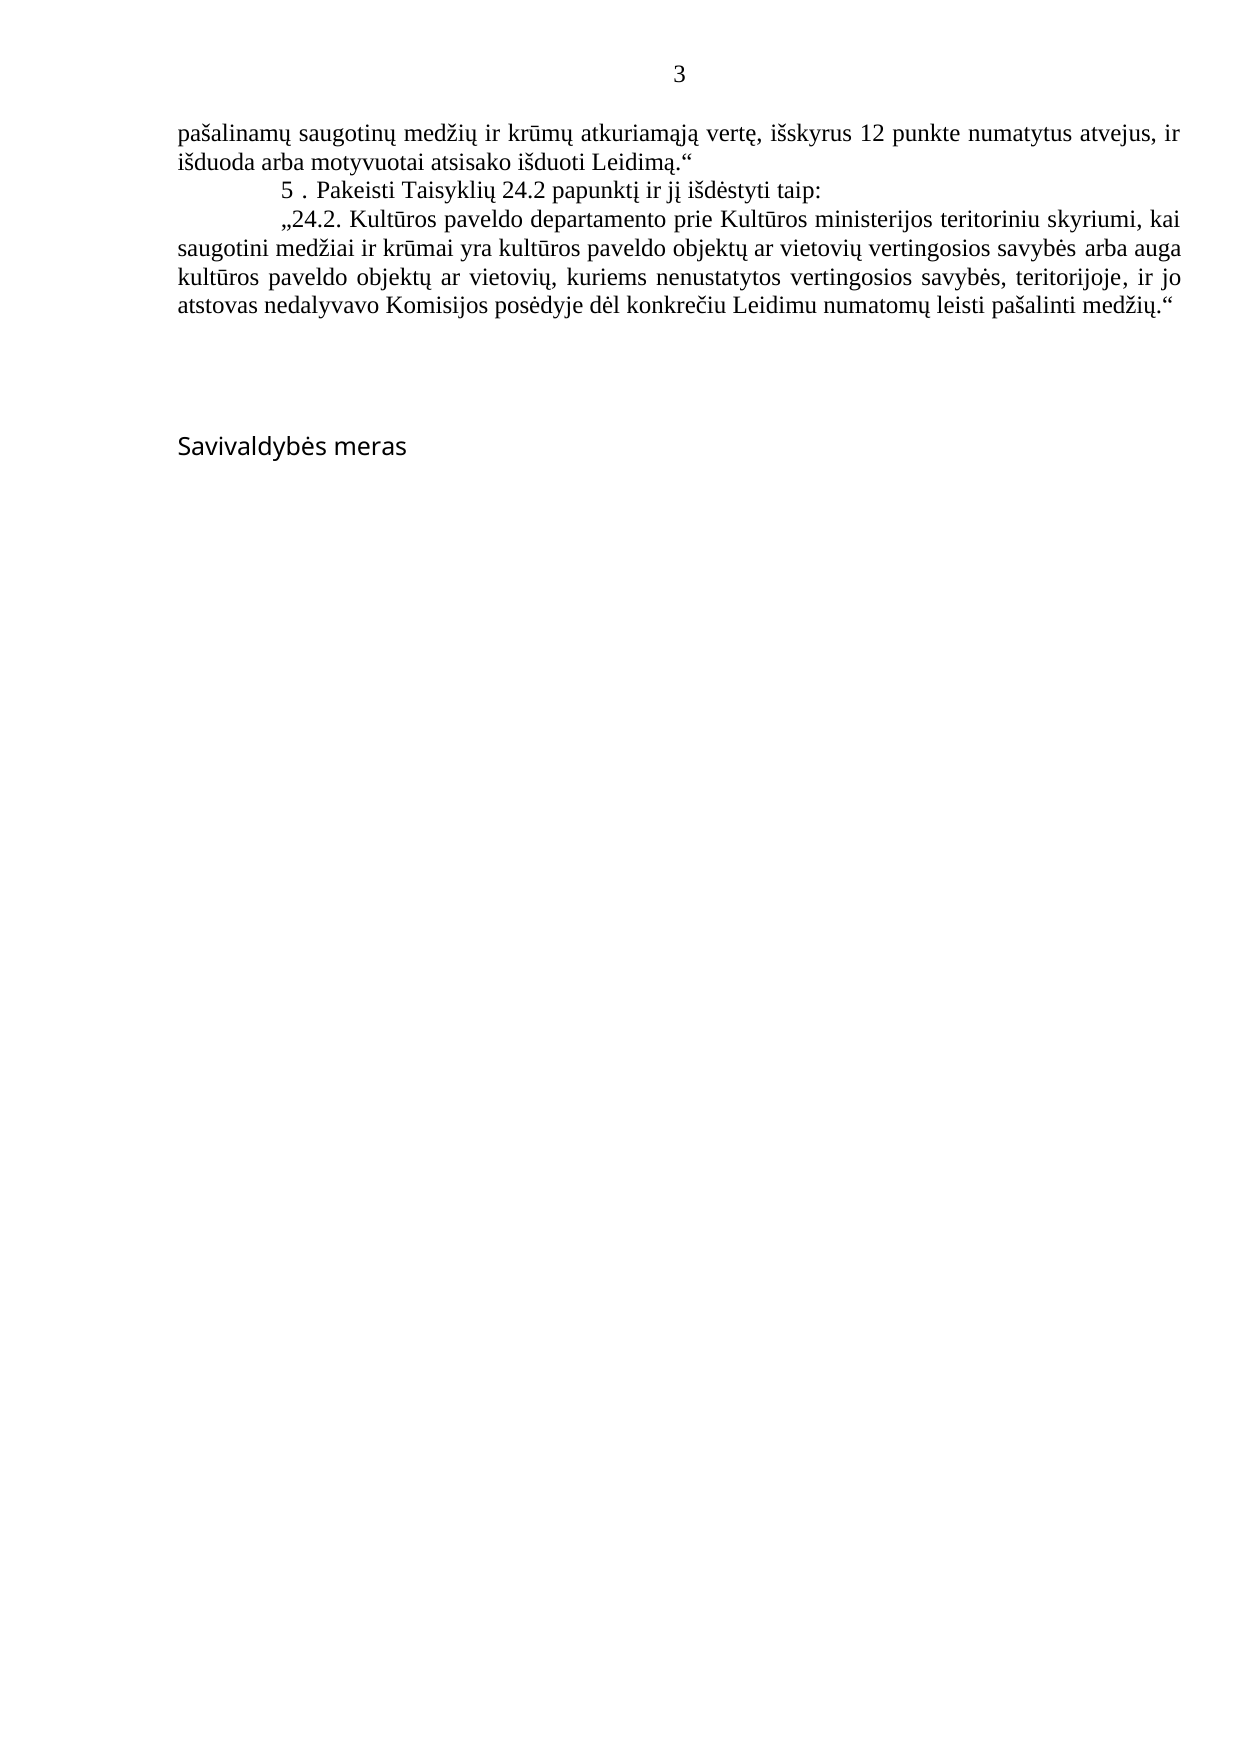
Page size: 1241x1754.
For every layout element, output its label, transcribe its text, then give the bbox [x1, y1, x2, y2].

text 5.Pakeisti Taisyklių 24.2 papunktį ir jį išdėstyti taip: [177, 176, 1181, 204]
text „24.2. Kultūros paveldo departamento prie Kultūros ministerijos teritoriniu skyriumi, kai saugotini medžiai ir krūmai yra kultūros paveldo objektų ar vietovių vertingosios savybės arba auga kultūros paveldo objektų ar vietovių, kuriems nenustatytos vertingosios savybės, teritorijoje, ir jo atstovas nedalyvavo Komisijos posėdyje dėl konkrečiu Leidimu numatomų leisti pašalinti medžių.“ [177, 204, 1181, 319]
text pašalinamų saugotinų medžių ir krūmų atkuriamąją vertę, išskyrus 12 punkte numatytus atvejus, ir išduoda arba motyvuotai atsisako išduoti Leidimą.“ [177, 118, 1181, 176]
text Savivaldybės meras [177, 428, 1181, 462]
